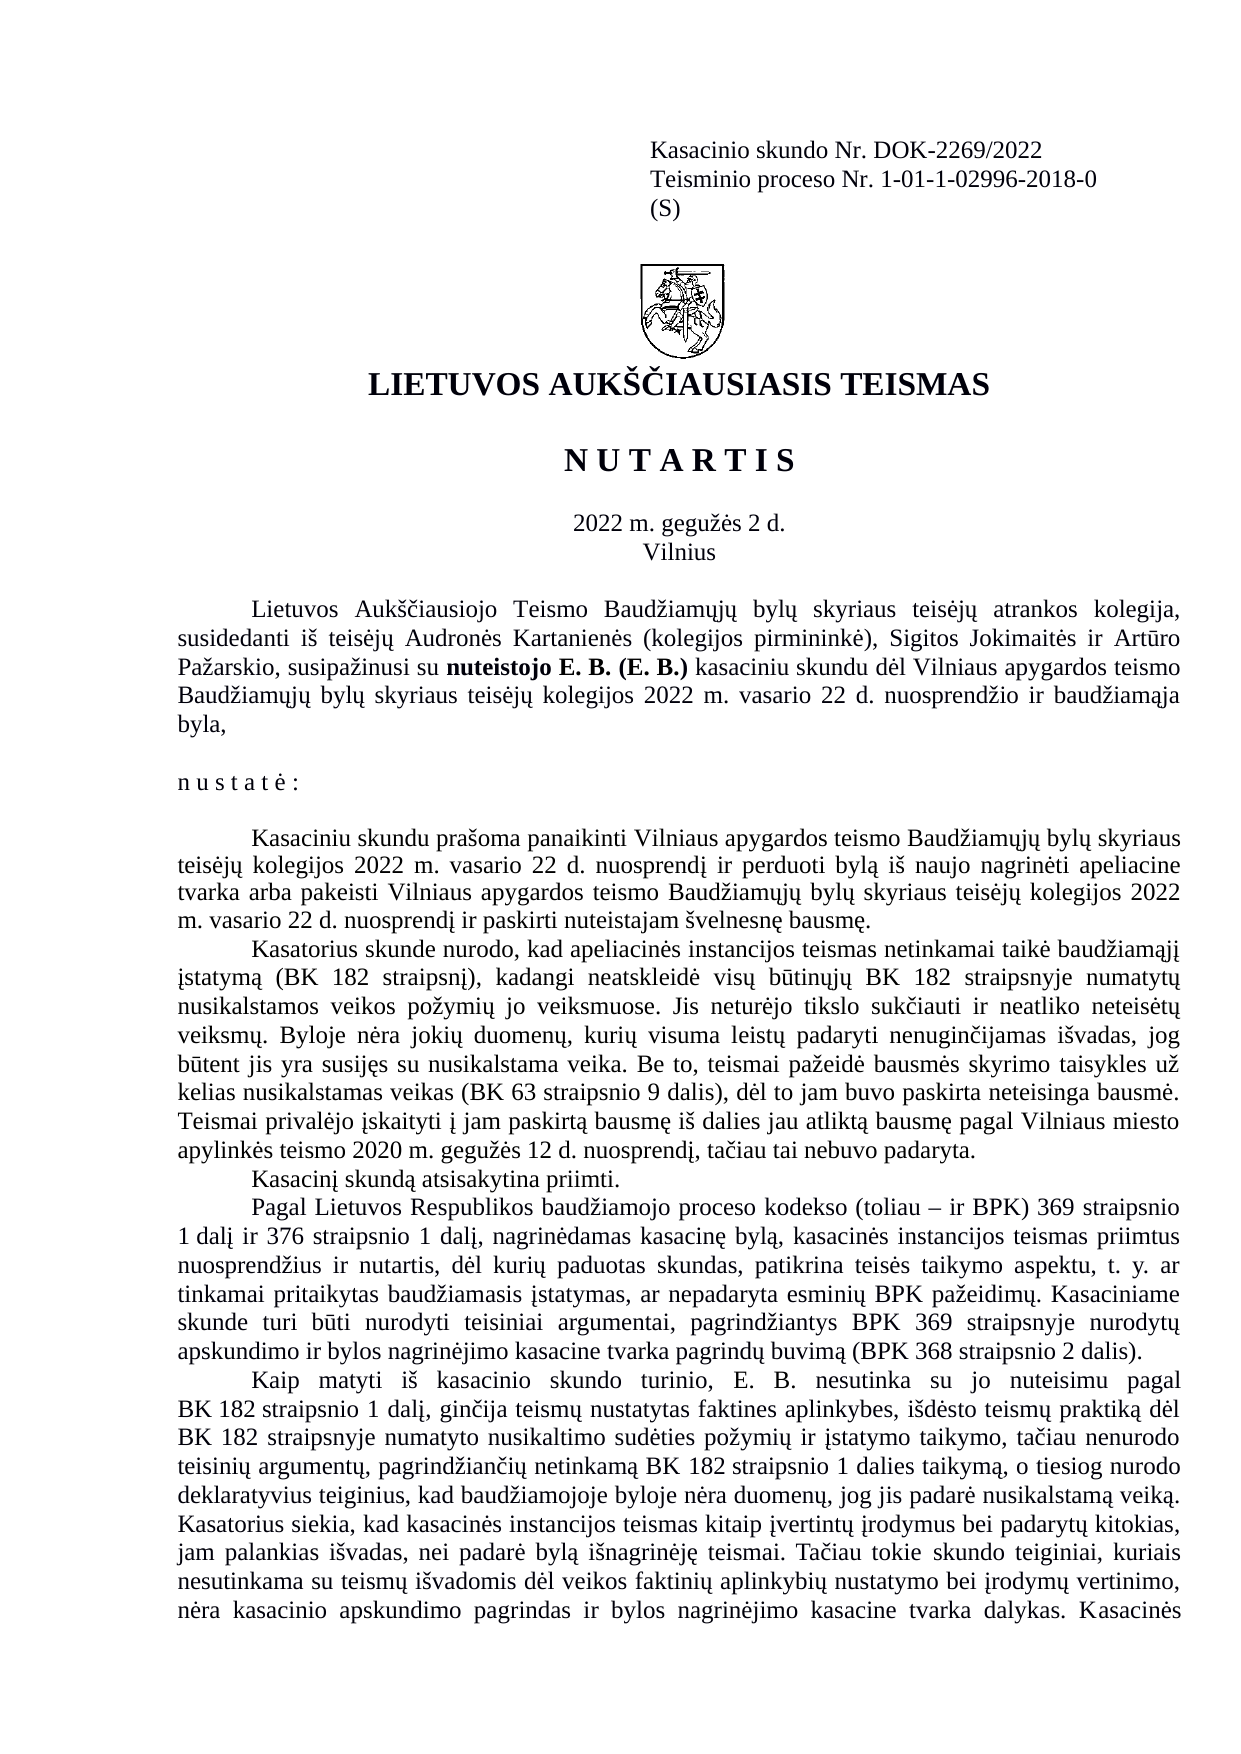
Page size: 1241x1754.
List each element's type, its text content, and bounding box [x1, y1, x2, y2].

text Kasacinio skundo Nr. DOK-2269/2022 [177, 135, 1181, 164]
text Vilnius [177, 537, 1181, 565]
text Kaip matyti iš kasacinio skundo turinio, E. B. nesutinka su jo nuteisimu pagal BK 182 straipsnio 1 dalį, ginčija teismų nustatytas faktines aplinkybes, išdėsto teismų praktiką dėl BK 182 straipsnyje numatyto nusikaltimo sudėties požymių ir įstatymo taikymo, tačiau nenurodo teisinių argumentų, pagrindžiančių netinkamą BK 182 straipsnio 1 dalies taikymą, o tiesiog nurodo deklaratyvius teiginius, kad baudžiamojoje byloje nėra duomenų, jog jis padarė nusikalstamą veiką. Kasatorius siekia, kad kasacinės instancijos teismas kitaip įvertintų įrodymus bei padarytų kitokias, jam palankias išvadas, nei padarė bylą išnagrinėję teismai. Tačiau tokie skundo teiginiai, kuriais nesutinkama su teismų išvadomis dėl veikos faktinių aplinkybių nustatymo bei įrodymų vertinimo, nėra kasacinio apskundimo pagrindas ir bylos nagrinėjimo kasacine tvarka dalykas. Kasacinės [177, 1365, 1181, 1624]
text 2022 m. gegužės 2 d. [177, 508, 1181, 537]
text Pagal Lietuvos Respublikos baudžiamojo proceso kodekso (toliau – ir BPK) 369 straipsnio 1 dalį ir 376 straipsnio 1 dalį, nagrinėdamas kasacinę bylą, kasacinės instancijos teismas priimtus nuosprendžius ir nutartis, dėl kurių paduotas skundas, patikrina teisės taikymo aspektu, t. y. ar tinkamai pritaikytas baudžiamasis įstatymas, ar nepadaryta esminių BPK pažeidimų. Kasaciniame skunde turi būti nurodyti teisiniai argumentai, pagrindžiantys BPK 369 straipsnyje nurodytų apskundimo ir bylos nagrinėjimo kasacine tvarka pagrindų buvimą (BPK 368 straipsnio 2 dalis). [177, 1192, 1181, 1365]
text N U T A R T I S [177, 441, 1181, 479]
text Kasaciniu skundu prašoma panaikinti Vilniaus apygardos teismo Baudžiamųjų bylų skyriaus teisėjų kolegijos 2022 m. vasario 22 d. nuosprendį ir perduoti bylą iš naujo nagrinėti apeliacine tvarka arba pakeisti Vilniaus apygardos teismo Baudžiamųjų bylų skyriaus teisėjų kolegijos 2022 m. vasario 22 d. nuosprendį ir paskirti nuteistajam švelnesnę bausmę. [177, 824, 1181, 934]
text Kasatorius skunde nurodo, kad apeliacinės instancijos teismas netinkamai taikė baudžiamąjį įstatymą (BK 182 straipsnį), kadangi neatskleidė visų būtinųjų BK 182 straipsnyje numatytų nusikalstamos veikos požymių jo veiksmuose. Jis neturėjo tikslo sukčiauti ir neatliko neteisėtų veiksmų. Byloje nėra jokių duomenų, kurių visuma leistų padaryti nenuginčijamas išvadas, jog būtent jis yra susijęs su nusikalstama veika. Be to, teismai pažeidė bausmės skyrimo taisykles už kelias nusikalstamas veikas (BK 63 straipsnio 9 dalis), dėl to jam buvo paskirta neteisinga bausmė. Teismai privalėjo įskaityti į jam paskirtą bausmę iš dalies jau atliktą bausmę pagal Vilniaus miesto apylinkės teismo 2020 m. gegužės 12 d. nuosprendį, tačiau tai nebuvo padaryta. [177, 934, 1181, 1164]
text Lietuvos Aukščiausiojo Teismo Baudžiamųjų bylų skyriaus teisėjų atrankos kolegija, susidedanti iš teisėjų Audronės Kartanienės (kolegijos pirmininkė), Sigitos Jokimaitės ir Artūro Pažarskio, susipažinusi su nuteistojo E. B. (E. B.) kasaciniu skundu dėl Vilniaus apygardos teismo Baudžiamųjų bylų skyriaus teisėjų kolegijos 2022 m. vasario 22 d. nuosprendžio ir baudžiamąja byla, [177, 594, 1181, 738]
text LIETUVOS AUKŠČIAUSIASIS TEISMAS [177, 364, 1181, 402]
text Kasacinį skundą atsisakytina priimti. [177, 1164, 1181, 1192]
text (S) [177, 193, 1181, 221]
text n u s t a t ė : [177, 767, 1181, 795]
text Teisminio proceso Nr. 1-01-1-02996-2018-0 [177, 164, 1181, 193]
